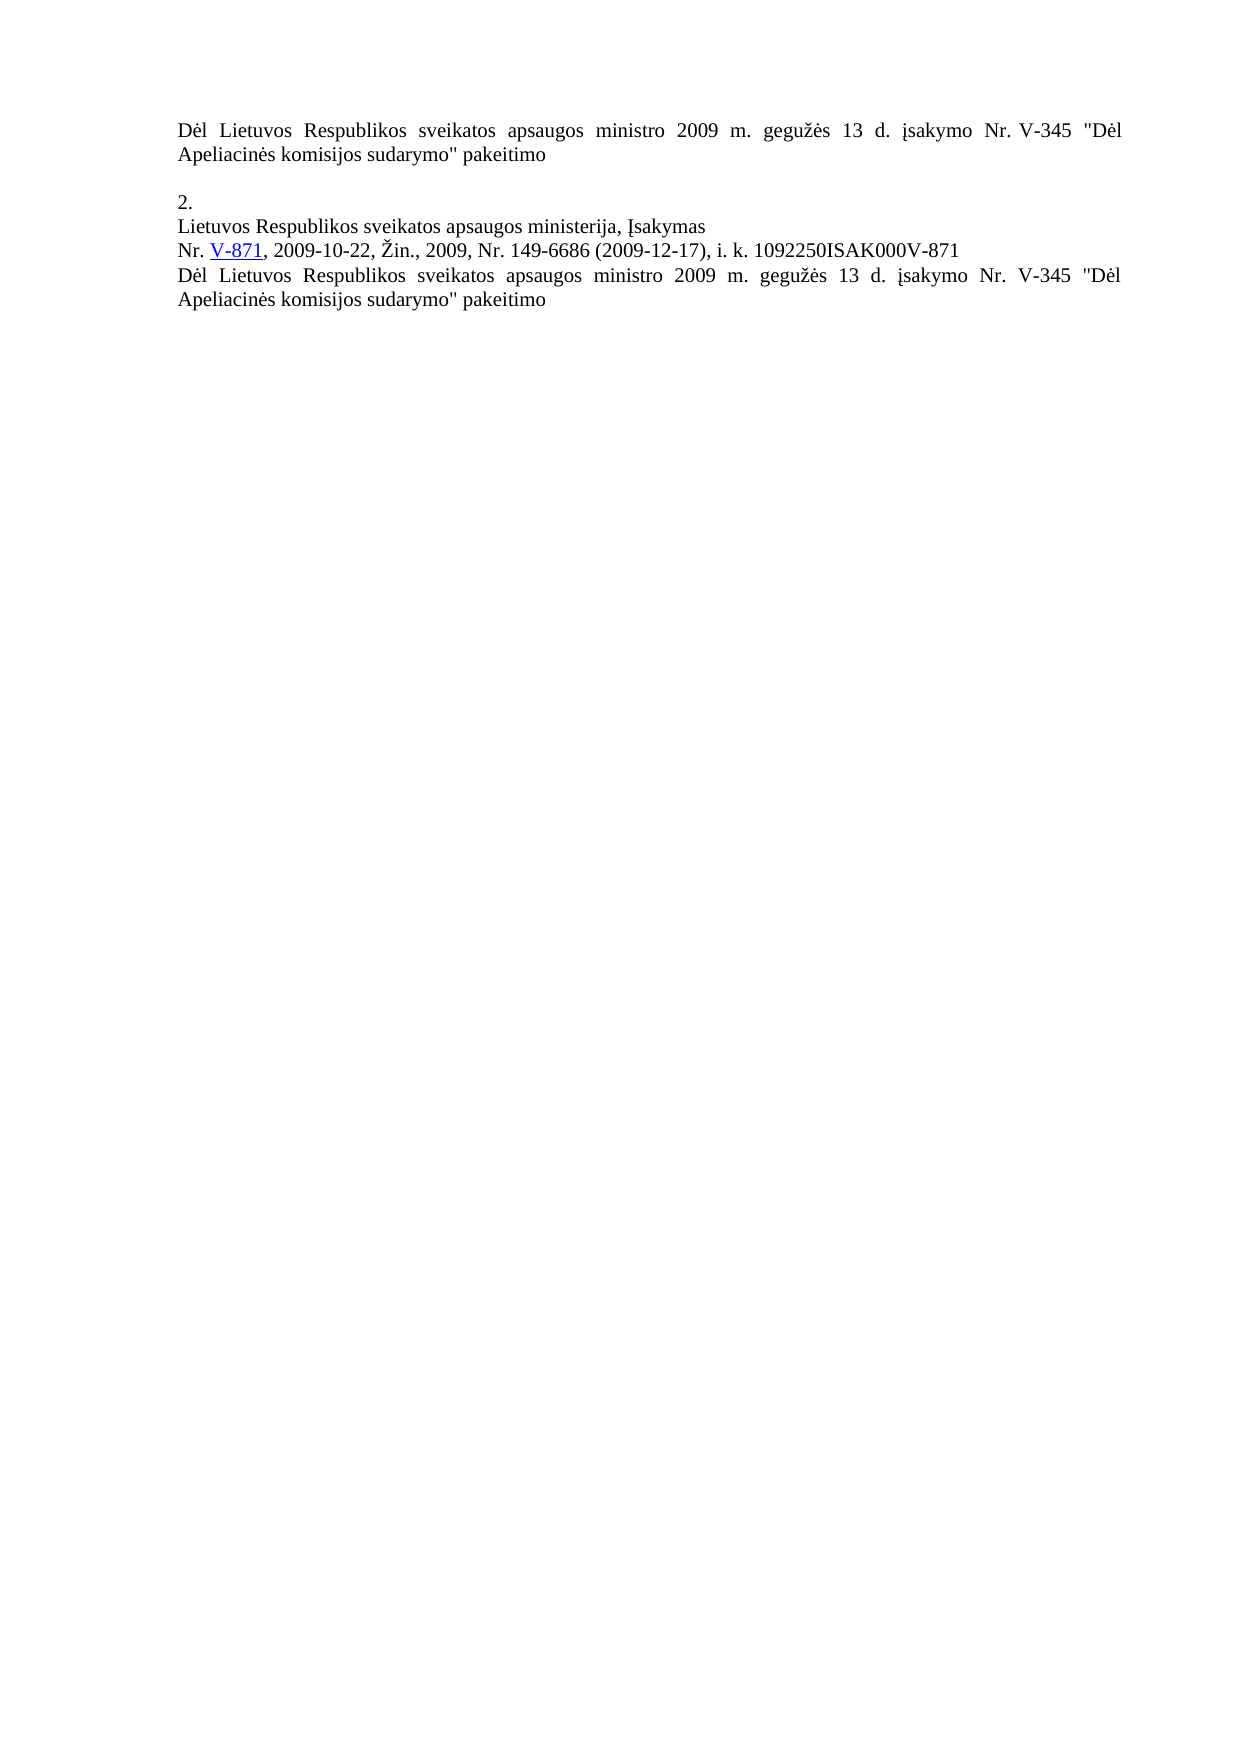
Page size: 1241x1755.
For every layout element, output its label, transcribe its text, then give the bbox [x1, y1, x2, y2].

text 2. [177, 190, 1122, 214]
text Dėl Lietuvos Respublikos sveikatos apsaugos ministro 2009 m. gegužės 13 d. įsakymo Nr. V-345 "Dėl Apeliacinės komisijos sudarymo" pakeitimo [177, 118, 1122, 166]
text Nr. V-871, 2009-10-22, Žin., 2009, Nr. 149-6686 (2009-12-17), i. k. 1092250ISAK000V-871 [177, 238, 1122, 262]
text Lietuvos Respublikos sveikatos apsaugos ministerija, Įsakymas [177, 214, 1122, 238]
text Dėl Lietuvos Respublikos sveikatos apsaugos ministro 2009 m. gegužės 13 d. įsakymo Nr. V-345 "Dėl Apeliacinės komisijos sudarymo" pakeitimo [177, 262, 1122, 311]
